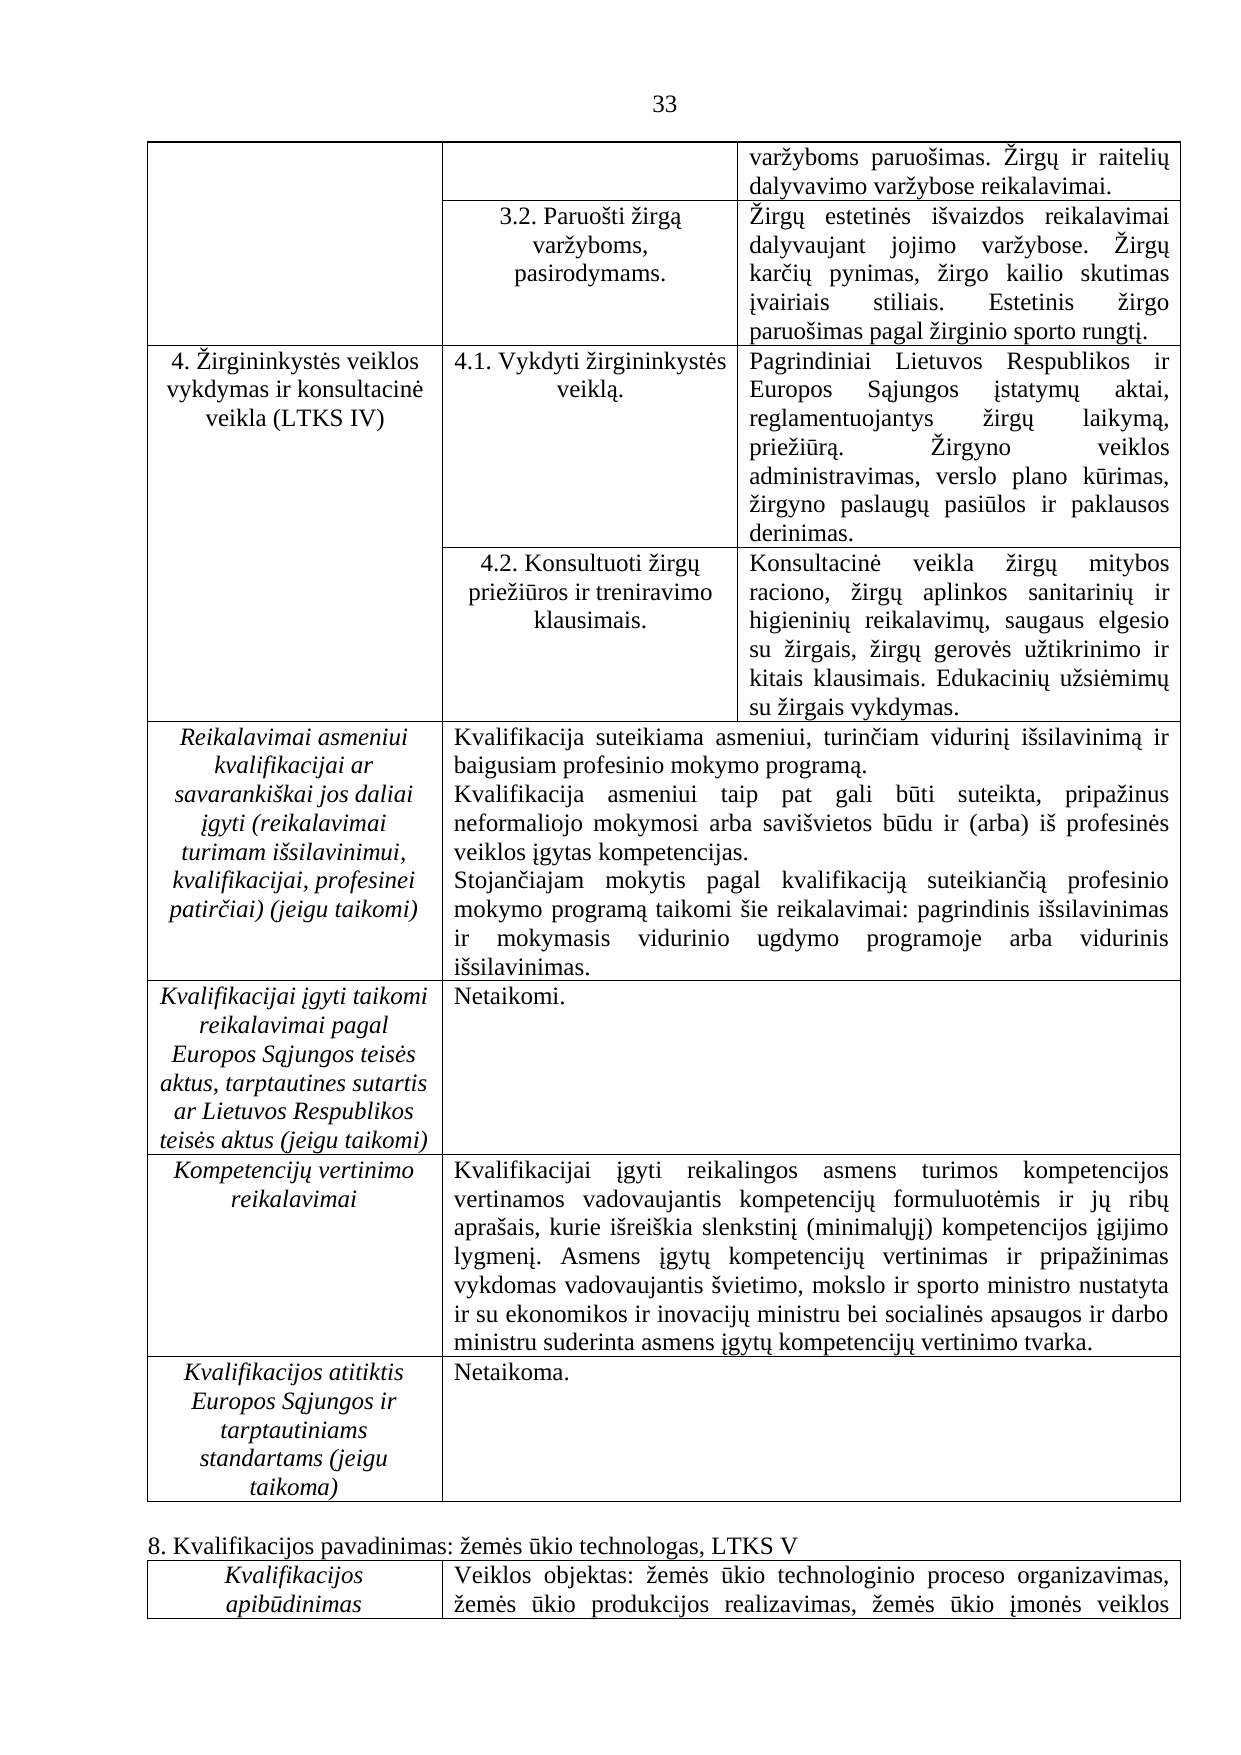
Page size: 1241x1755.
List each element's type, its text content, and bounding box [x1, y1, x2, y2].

table_header Veiklos objektas: žemės ūkio technologinio proceso organizavimas, žemės ūkio produkcijos realizavimas, žemės ūkio įmonės veiklos [443, 1561, 1180, 1618]
table_cell Žirgų estetinės išvaizdos reikalavimai dalyvaujant jojimo varžybose. Žirgų karčių pynimas, žirgo kailio skutimas įvairiais stiliais. Estetinis žirgo paruošimas pagal žirginio sporto rungtį. [738, 201, 1180, 345]
table_cell Reikalavimai asmeniui kvalifikacijai ar savarankiškai jos daliai įgyti (reikalavimai turimam išsilavinimui, kvalifikacijai, profesinei patirčiai) (jeigu taikomi) [148, 722, 442, 980]
table_cell [443, 143, 737, 200]
table_cell 4.1. Vykdyti žirgininkystės veiklą. [443, 346, 737, 547]
table_cell Pagrindiniai Lietuvos Respublikos ir Europos Sąjungos įstatymų aktai, reglamentuojantys žirgų laikymą, priežiūrą. Žirgyno veiklos administravimas, verslo plano kūrimas, žirgyno paslaugų pasiūlos ir paklausos derinimas. [738, 346, 1180, 547]
table_cell [148, 143, 442, 345]
table_cell Kompetencijų vertinimo reikalavimai [148, 1155, 442, 1356]
table_cell Kvalifikacijai įgyti reikalingos asmens turimos kompetencijos vertinamos vadovaujantis kompetencijų formuluotėmis ir jų ribų aprašais, kurie išreiškia slenkstinį (minimalųjį) kompetencijos įgijimo lygmenį. Asmens įgytų kompetencijų vertinimas ir pripažinimas vykdomas vadovaujantis švietimo, mokslo ir sporto ministro nustatyta ir su ekonomikos ir inovacijų ministru bei socialinės apsaugos ir darbo ministru suderinta asmens įgytų kompetencijų vertinimo tvarka. [443, 1155, 1180, 1356]
table_cell varžyboms paruošimas. Žirgų ir raitelių dalyvavimo varžybose reikalavimai. [738, 143, 1180, 200]
subtitle 8. Kvalifikacijos pavadinimas: žemės ūkio technologas, LTKS V [148, 1531, 1181, 1559]
table_cell 3.2. Paruošti žirgą varžyboms, pasirodymams. [443, 201, 737, 345]
table_cell 4. Žirgininkystės veiklos vykdymas ir konsultacinė veikla (LTKS IV) [148, 346, 442, 721]
table_cell 4.2. Konsultuoti žirgų priežiūros ir treniravimo klausimais. [443, 548, 737, 721]
table_header Kvalifikacijos apibūdinimas [148, 1561, 442, 1618]
table_cell Kvalifikacija suteikiama asmeniui, turinčiam vidurinį išsilavinimą ir baigusiam profesinio mokymo programą. Kvalifikacija asmeniui taip pat gali būti suteikta, pripažinus neformaliojo mokymosi arba savišvietos būdu ir (arba) iš profesinės veiklos įgytas kompetencijas. Stojančiajam mokytis pagal kvalifikaciją suteikiančią profesinio mokymo programą taikomi šie reikalavimai: pagrindinis išsilavinimas ir mokymasis vidurinio ugdymo programoje arba vidurinis išsilavinimas. [443, 722, 1180, 980]
table_cell Netaikoma. [443, 1357, 1180, 1501]
table_cell Konsultacinė veikla žirgų mitybos raciono, žirgų aplinkos sanitarinių ir higieninių reikalavimų, saugaus elgesio su žirgais, žirgų gerovės užtikrinimo ir kitais klausimais. Edukacinių užsiėmimų su žirgais vykdymas. [738, 548, 1180, 721]
table_cell Kvalifikacijos atitiktis Europos Sąjungos ir tarptautiniams standartams (jeigu taikoma) [148, 1357, 442, 1501]
table_cell Kvalifikacijai įgyti taikomi reikalavimai pagal Europos Sąjungos teisės aktus, tarptautines sutartis ar Lietuvos Respublikos teisės aktus (jeigu taikomi) [148, 981, 442, 1154]
table_cell Netaikomi. [443, 981, 1180, 1154]
